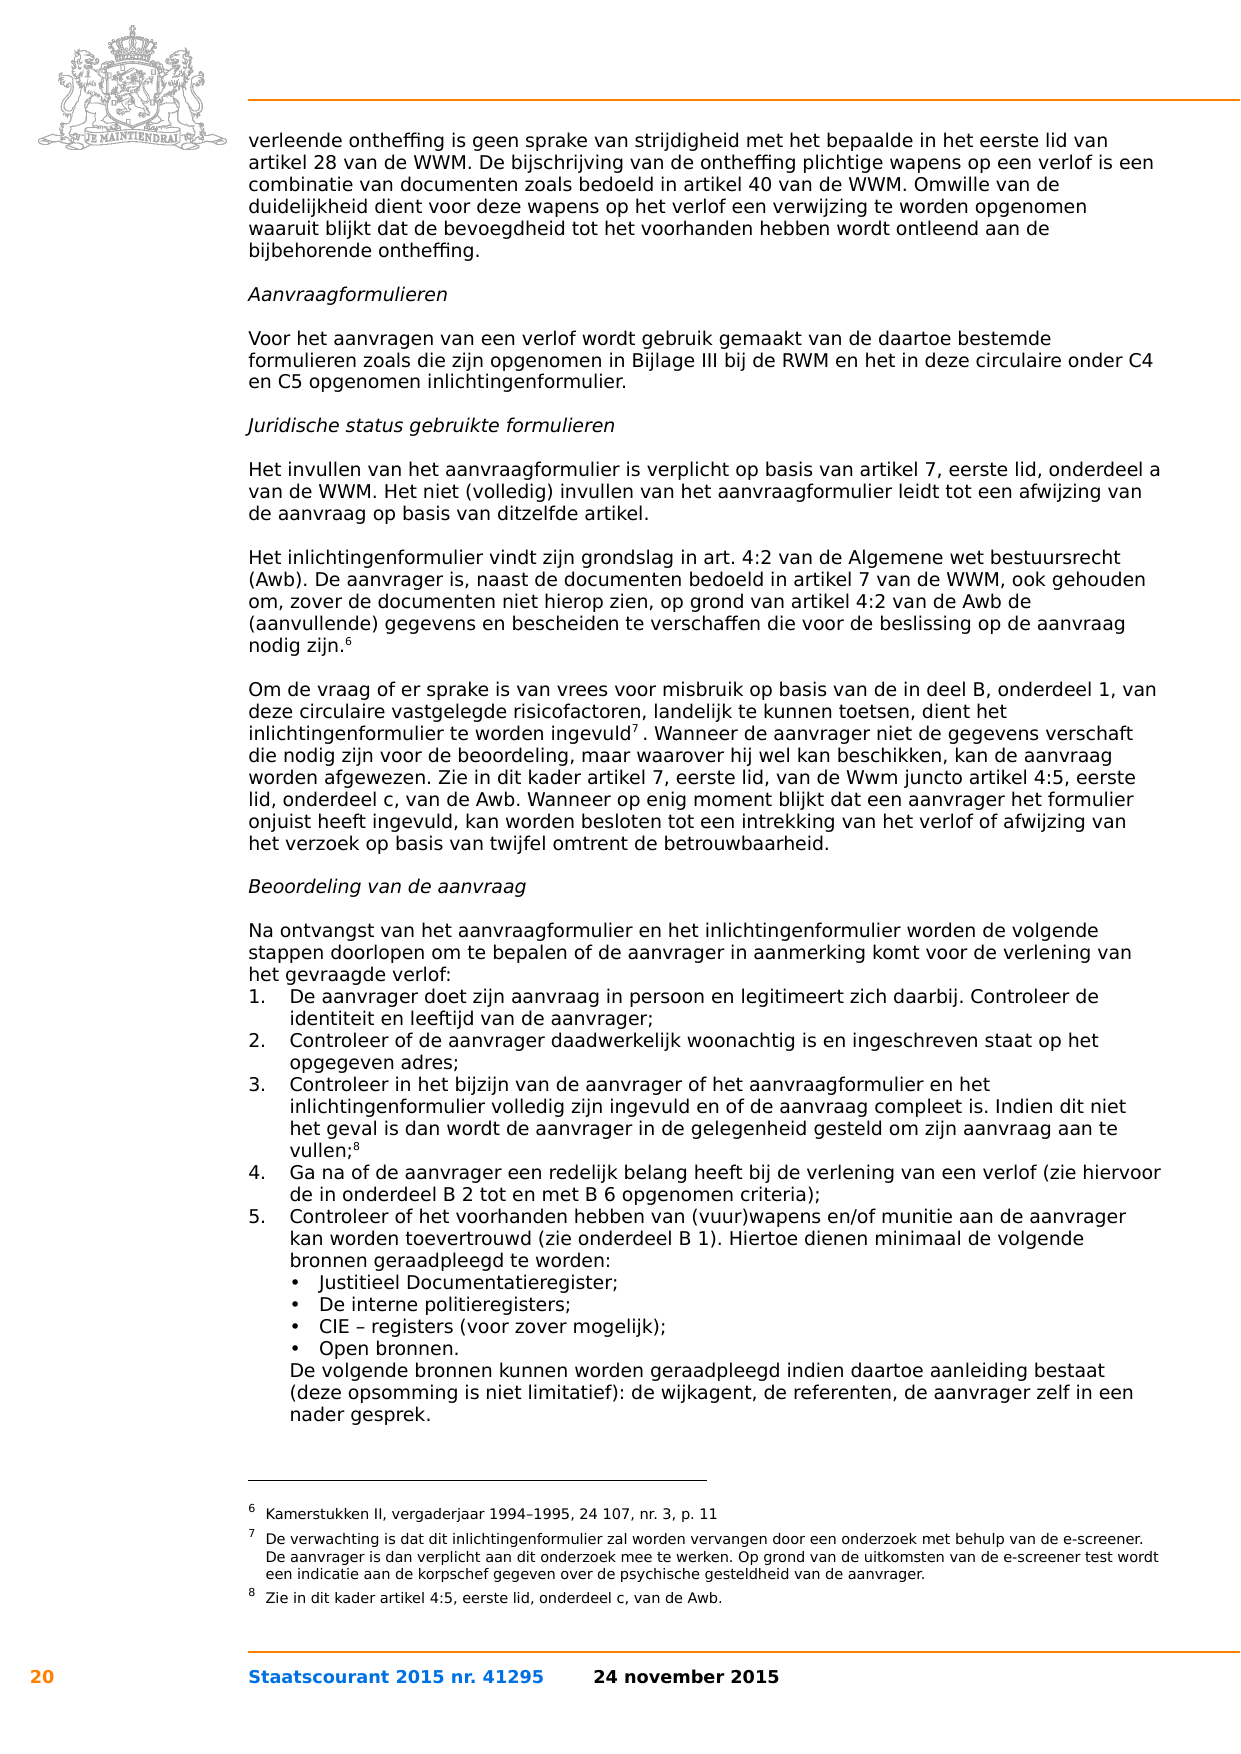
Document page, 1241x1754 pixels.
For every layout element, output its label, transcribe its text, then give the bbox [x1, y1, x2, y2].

text Zie in dit kader artikel 4:5, eerste lid, onderdeel c, van de Awb. [248, 1586, 1163, 1608]
text 2. Controleer of de aanvrager daadwerkelijk woonachtig is en ingeschreven staat op het opgegeven adres; [248, 1030, 1163, 1074]
text • Justitieel Documentatieregister; [289, 1272, 1163, 1294]
text 5. Controleer of het voorhanden hebben van (vuur)wapens en/of munitie aan de aanvrager kan worden toevertrouwd (zie onderdeel B 1). Hiertoe dienen minimaal de volgende bronnen geraadpleegd te worden: [248, 1206, 1163, 1272]
text De verwachting is dat dit inlichtingenformulier zal worden vervangen door een onderzoek met behulp van de e-screener. De aanvrager is dan verplicht aan dit onderzoek mee te werken. Op grond van de uitkomsten van de e-screener test wordt een indicatie aan de korpschef gegeven over de psychische gesteldheid van de aanvrager. [248, 1527, 1163, 1583]
text Het inlichtingenformulier vindt zijn grondslag in art. 4:2 van de Algemene wet bestuursrecht (Awb). De aanvrager is, naast de documenten bedoeld in artikel 7 van de WWM, ook gehouden om, zover de documenten niet hierop zien, op grond van artikel 4:2 van de Awb de (aanvullende) gegevens en bescheiden te verschaffen die voor de beslissing op de aanvraag nodig zijn. [248, 547, 1163, 657]
picture [38, 25, 227, 150]
text Kamerstukken II, vergaderjaar 1994–1995, 24 107, nr. 3, p. 11 [248, 1502, 1163, 1524]
text Het invullen van het aanvraagformulier is verplicht op basis van artikel 7, eerste lid, onderdeel a van de WWM. Het niet (volledig) invullen van het aanvraagformulier leidt tot een afwijzing van de aanvraag op basis van ditzelfde artikel. [248, 459, 1163, 525]
subtitle Aanvraagformulieren [248, 284, 1163, 306]
text 3. Controleer in het bijzijn van de aanvrager of het aanvraagformulier en het inlichtingenformulier volledig zijn ingevuld en of de aanvraag compleet is. Indien dit niet het geval is dan wordt de aanvrager in de gelegenheid gesteld om zijn aanvraag aan te vullen; [248, 1074, 1163, 1162]
subtitle Beoordeling van de aanvraag [248, 876, 1163, 898]
text Voor het aanvragen van een verlof wordt gebruik gemaakt van de daartoe bestemde formulieren zoals die zijn opgenomen in Bijlage III bij de RWM en het in deze circulaire onder C4 en C5 opgenomen inlichtingenformulier. [248, 327, 1163, 393]
text Om de vraag of er sprake is van vrees voor misbruik op basis van de in deel B, onderdeel 1, van deze circulaire vastgelegde risicofactoren, landelijk te kunnen toetsen, dient het inlichtingenformulier te worden ingevuld. Wanneer de aanvrager niet de gegevens verschaft die nodig zijn voor de beoordeling, maar waarover hij wel kan beschikken, kan de aanvraag worden afgewezen. Zie in dit kader artikel 7, eerste lid, van de Wwm juncto artikel 4:5, eerste lid, onderdeel c, van de Awb. Wanneer op enig moment blijkt dat een aanvrager het formulier onjuist heeft ingevuld, kan worden besloten tot een intrekking van het verlof of afwijzing van het verzoek op basis van twijfel omtrent de betrouwbaarheid. [248, 679, 1163, 854]
subtitle Juridische status gebruikte formulieren [248, 415, 1163, 437]
text verleende ontheffing is geen sprake van strijdigheid met het bepaalde in het eerste lid van artikel 28 van de WWM. De bijschrijving van de ontheffing plichtige wapens op een verlof is een combinatie van documenten zoals bedoeld in artikel 40 van de WWM. Omwille van de duidelijkheid dient voor deze wapens op het verlof een verwijzing te worden opgenomen waaruit blijkt dat de bevoegdheid tot het voorhanden hebben wordt ontleend aan de bijbehorende ontheffing. [248, 130, 1163, 262]
text • Open bronnen. [289, 1338, 1163, 1360]
text • CIE – registers (voor zover mogelijk); [289, 1316, 1163, 1338]
text • De interne politieregisters; [289, 1294, 1163, 1316]
text De volgende bronnen kunnen worden geraadpleegd indien daartoe aanleiding bestaat (deze opsomming is niet limitatief): de wijkagent, de referenten, de aanvrager zelf in een nader gesprek. [289, 1360, 1163, 1426]
text 4. Ga na of de aanvrager een redelijk belang heeft bij de verlening van een verlof (zie hiervoor de in onderdeel B 2 tot en met B 6 opgenomen criteria); [248, 1162, 1163, 1206]
text Na ontvangst van het aanvraagformulier en het inlichtingenformulier worden de volgende stappen doorlopen om te bepalen of de aanvrager in aanmerking komt voor de verlening van het gevraagde verlof: [248, 920, 1163, 986]
text 1. De aanvrager doet zijn aanvraag in persoon en legitimeert zich daarbij. Controleer de identiteit en leeftijd van de aanvrager; [248, 986, 1163, 1030]
